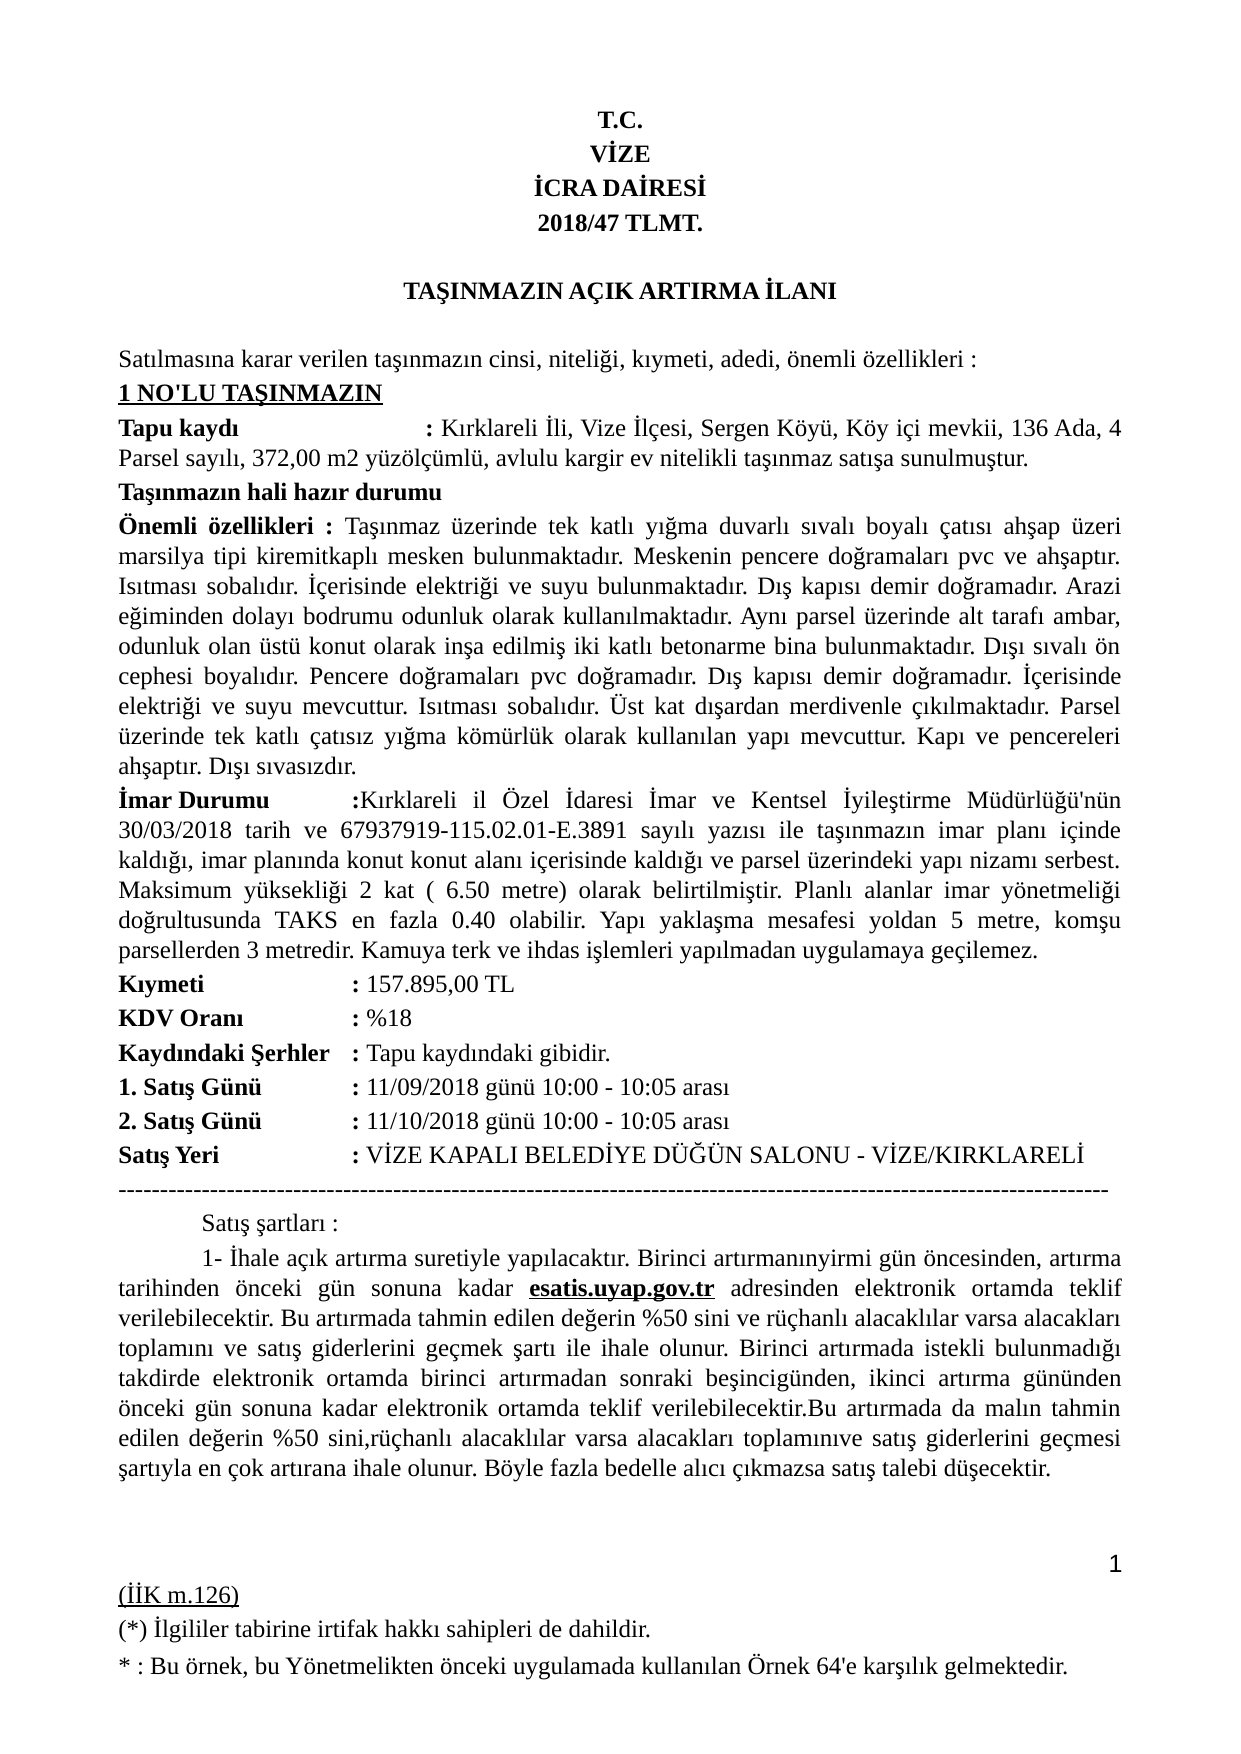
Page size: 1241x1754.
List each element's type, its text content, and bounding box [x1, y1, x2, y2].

text ----------------------------------------------------------------------------------------------------------------------- [118, 1174, 1122, 1204]
text 1- İhale açık artırma suretiyle yapılacaktır. Birinci artırmanınyirmi gün öncesinden, artırma tarihinden önceki gün sonuna kadar esatis.uyap.gov.tr adresinden elektronik ortamda teklif verilebilecektir. Bu artırmada tahmin edilen değerin %50 sini ve rüçhanlı alacaklılar varsa alacakları toplamını ve satış giderlerini geçmek şartı ile ihale olunur. Birinci artırmada istekli bulunmadığı takdirde elektronik ortamda birinci artırmadan sonraki beşincigünden, ikinci artırma gününden önceki gün sonuna kadar elektronik ortamda teklif verilebilecektir.Bu artırmada da malın tahmin edilen değerin %50 sini,rüçhanlı alacaklılar varsa alacakları toplamınıve satış giderlerini geçmesi şartıyla en çok artırana ihale olunur. Böyle fazla bedelle alıcı çıkmazsa satış talebi düşecektir. [118, 1242, 1122, 1482]
text Satış Yeri : VİZE KAPALI BELEDİYE DÜĞÜN SALONU - VİZE/KIRKLARELİ [118, 1139, 1122, 1169]
text Taşınmazın hali hazır durumu [118, 476, 1122, 506]
text 1 NO'LU TAŞINMAZIN [118, 378, 1122, 408]
text Kıymeti : 157.895,00 TL [118, 969, 1122, 999]
text Tapu kaydı : Kırklareli İli, Vize İlçesi, Sergen Köyü, Köy içi mevkii, 136 Ada, 4 Parsel sayılı, 372,00 m2 yüzölçümlü, avlulu kargir ev nitelikli taşınmaz satışa sunulmuştur. [118, 412, 1122, 472]
text 2. Satış Günü : 11/10/2018 günü 10:00 - 10:05 arası [118, 1105, 1122, 1135]
text Satış şartları : [118, 1208, 1122, 1238]
text T.C. [118, 104, 1122, 134]
text Satılmasına karar verilen taşınmazın cinsi, niteliği, kıymeti, adedi, önemli özellikleri : [118, 344, 1122, 374]
text Kaydındaki Şerhler : Tapu kaydındaki gibidir. [118, 1037, 1122, 1067]
text İmar Durumu :Kırklareli il Özel İdaresi İmar ve Kentsel İyileştirme Müdürlüğü'nün 30/03/2018 tarih ve 67937919-115.02.01-E.3891 sayılı yazısı ile taşınmazın imar planı içinde kaldığı, imar planında konut konut alanı içerisinde kaldığı ve parsel üzerindeki yapı nizamı serbest. Maksimum yüksekliği 2 kat ( 6.50 metre) olarak belirtilmiştir. Planlı alanlar imar yönetmeliği doğrultusunda TAKS en fazla 0.40 olabilir. Yapı yaklaşma mesafesi yoldan 5 metre, komşu parsellerden 3 metredir. Kamuya terk ve ihdas işlemleri yapılmadan uygulamaya geçilemez. [118, 784, 1122, 964]
text 2018/47 TLMT. [118, 207, 1122, 237]
text Önemli özellikleri : Taşınmaz üzerinde tek katlı yığma duvarlı sıvalı boyalı çatısı ahşap üzeri marsilya tipi kiremitkaplı mesken bulunmaktadır. Meskenin pencere doğramaları pvc ve ahşaptır. Isıtması sobalıdır. İçerisinde elektriği ve suyu bulunmaktadır. Dış kapısı demir doğramadır. Arazi eğiminden dolayı bodrumu odunluk olarak kullanılmaktadır. Aynı parsel üzerinde alt tarafı ambar, odunluk olan üstü konut olarak inşa edilmiş iki katlı betonarme bina bulunmaktadır. Dışı sıvalı ön cephesi boyalıdır. Pencere doğramaları pvc doğramadır. Dış kapısı demir doğramadır. İçerisinde elektriği ve suyu mevcuttur. Isıtması sobalıdır. Üst kat dışardan merdivenle çıkılmaktadır. Parsel üzerinde tek katlı çatısız yığma kömürlük olarak kullanılan yapı mevcuttur. Kapı ve pencereleri ahşaptır. Dışı sıvasızdır. [118, 510, 1122, 780]
text KDV Oranı : %18 [118, 1003, 1122, 1033]
text İCRA DAİRESİ [118, 173, 1122, 203]
text VİZE [118, 139, 1122, 169]
text 1. Satış Günü : 11/09/2018 günü 10:00 - 10:05 arası [118, 1071, 1122, 1101]
text TAŞINMAZIN AÇIK ARTIRMA İLANI [118, 275, 1122, 305]
